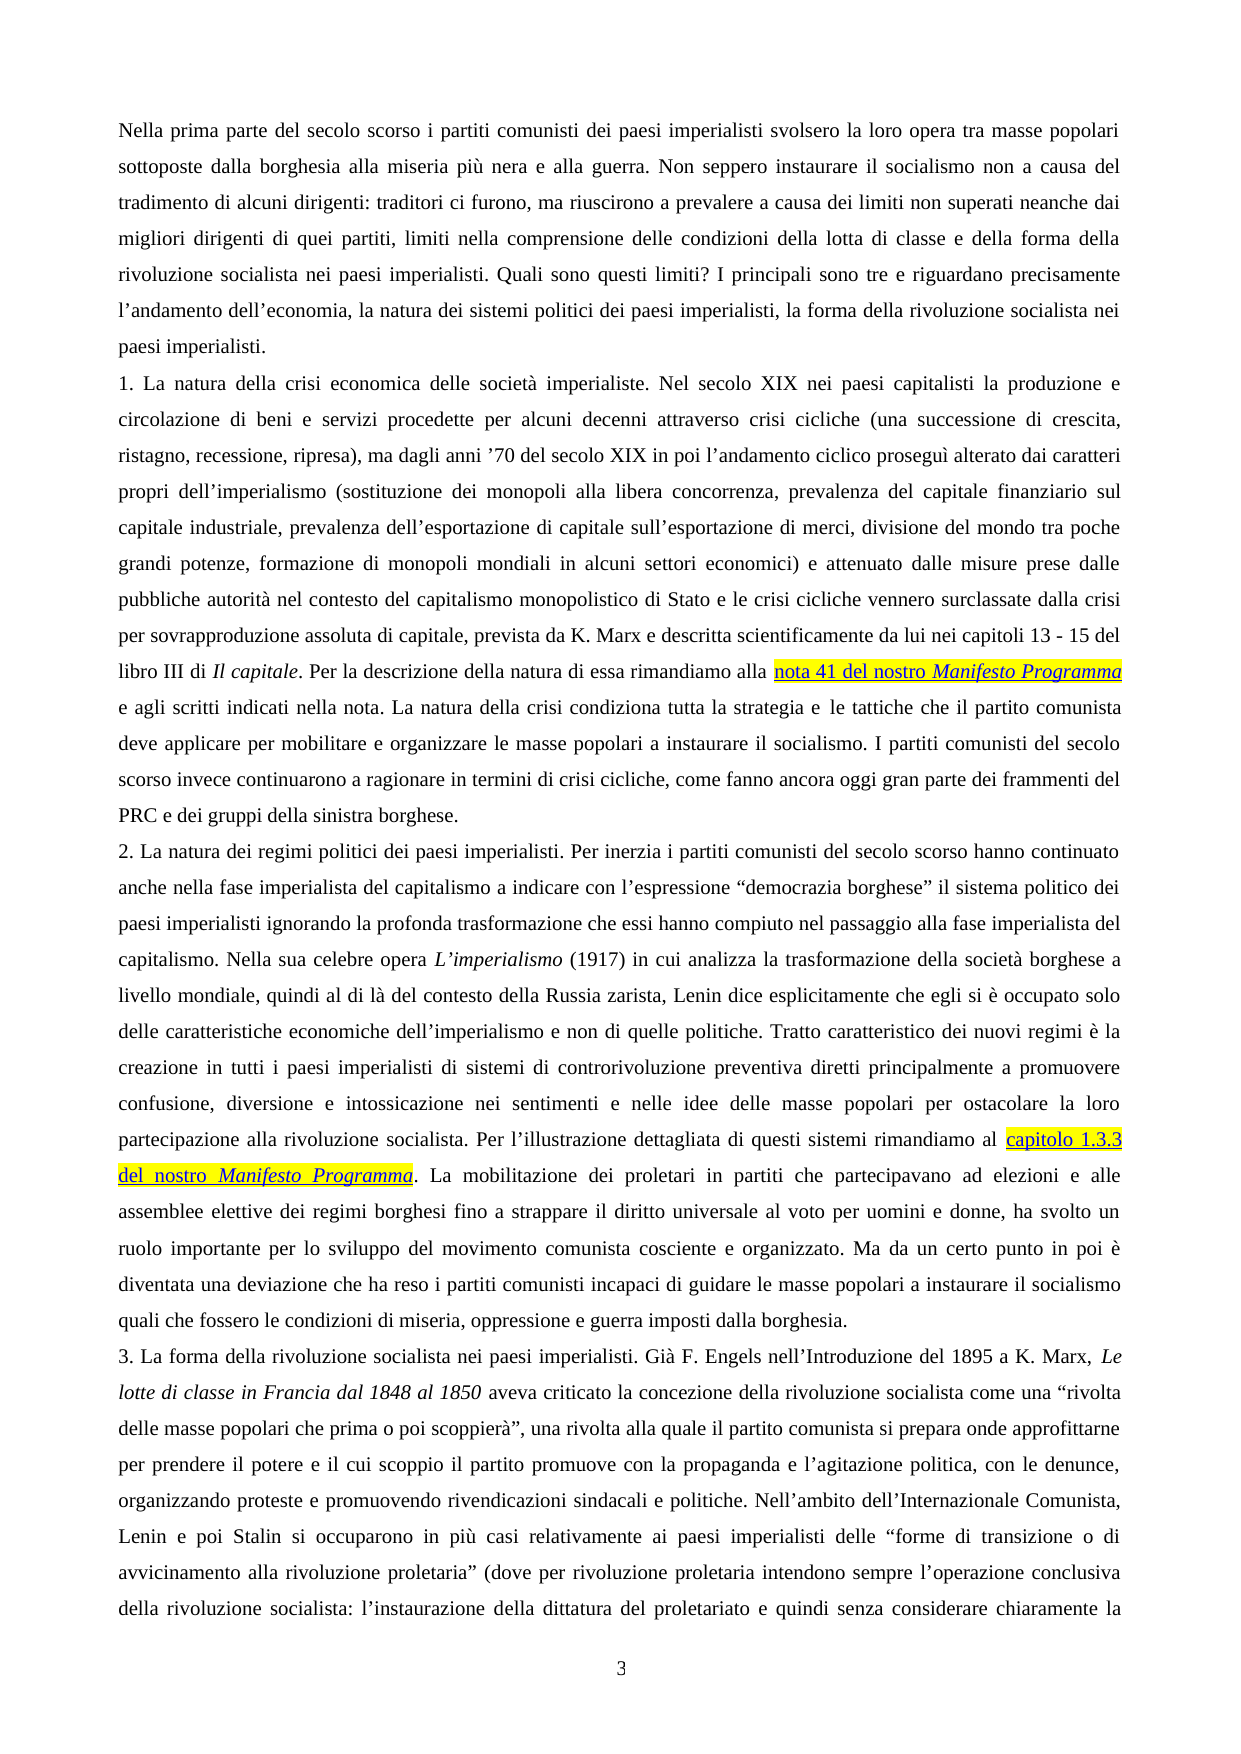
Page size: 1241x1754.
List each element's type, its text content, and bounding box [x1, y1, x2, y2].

text 1. La natura della crisi economica delle società imperialiste. Nel secolo XIX nei paesi capitalisti la produzione e circolazione di beni e servizi procedette per alcuni decenni attraverso crisi cicliche (una successione di crescita, ristagno, recessione, ripresa), ma dagli anni ’70 del secolo XIX in poi l’andamento ciclico proseguì alterato dai caratteri propri dell’imperialismo (sostituzione dei monopoli alla libera concorrenza, prevalenza del capitale finanziario sul capitale industriale, prevalenza dell’esportazione di capitale sull’esportazione di merci, divisione del mondo tra poche grandi potenze, formazione di monopoli mondiali in alcuni settori economici) e attenuato dalle misure prese dalle pubbliche autorità nel contesto del capitalismo monopolistico di Stato e le crisi cicliche vennero surclassate dalla crisi per sovrapproduzione assoluta di capitale, prevista da K. Marx e descritta scientificamente da lui nei capitoli 13 - 15 del libro III di Il capitale. Per la descrizione della natura di essa rimandiamo alla nota 41 del nostro Manifesto Programma e agli scritti indicati nella nota. La natura della crisi condiziona tutta la strategia e le tattiche che il partito comunista deve applicare per mobilitare e organizzare le masse popolari a instaurare il socialismo. I partiti comunisti del secolo scorso invece continuarono a ragionare in termini di crisi cicliche, come fanno ancora oggi gran parte dei frammenti del PRC e dei gruppi della sinistra borghese. [118, 370, 1122, 827]
text 2. La natura dei regimi politici dei paesi imperialisti. Per inerzia i partiti comunisti del secolo scorso hanno continuato anche nella fase imperialista del capitalismo a indicare con l’espressione “democrazia borghese” il sistema politico dei paesi imperialisti ignorando la profonda trasformazione che essi hanno compiuto nel passaggio alla fase imperialista del capitalismo. Nella sua celebre opera L’imperialismo (1917) in cui analizza la trasformazione della società borghese a livello mondiale, quindi al di là del contesto della Russia zarista, Lenin dice esplicitamente che egli si è occupato solo delle caratteristiche economiche dell’imperialismo e non di quelle politiche. Tratto caratteristico dei nuovi regimi è la creazione in tutti i paesi imperialisti di sistemi di controrivoluzione preventiva diretti principalmente a promuovere confusione, diversione e intossicazione nei sentimenti e nelle idee delle masse popolari per ostacolare la loro partecipazione alla rivoluzione socialista. Per l’illustrazione dettagliata di questi sistemi rimandiamo al capitolo 1.3.3 del nostro Manifesto Programma. La mobilitazione dei proletari in partiti che partecipavano ad elezioni e alle assemblee elettive dei regimi borghesi fino a strappare il diritto universale al voto per uomini e donne, ha svolto un ruolo importante per lo sviluppo del movimento comunista cosciente e organizzato. Ma da un certo punto in poi è diventata una deviazione che ha reso i partiti comunisti incapaci di guidare le masse popolari a instaurare il socialismo quali che fossero le condizioni di miseria, oppressione e guerra imposti dalla borghesia. [118, 839, 1122, 1332]
text 3. La forma della rivoluzione socialista nei paesi imperialisti. Già F. Engels nell’Introduzione del 1895 a K. Marx, Le lotte di classe in Francia dal 1848 al 1850 aveva criticato la concezione della rivoluzione socialista come una “rivolta delle masse popolari che prima o poi scoppierà”, una rivolta alla quale il partito comunista si prepara onde approfittarne per prendere il potere e il cui scoppio il partito promuove con la propaganda e l’agitazione politica, con le denunce, organizzando proteste e promuovendo rivendicazioni sindacali e politiche. Nell’ambito dell’Internazionale Comunista, Lenin e poi Stalin si occuparono in più casi relativamente ai paesi imperialisti delle “forme di transizione o di avvicinamento alla rivoluzione proletaria” (dove per rivoluzione proletaria intendono sempre l’operazione conclusiva della rivoluzione socialista: l’instaurazione della dittatura del proletariato e quindi senza considerare chiaramente la [118, 1343, 1122, 1620]
text Nella prima parte del secolo scorso i partiti comunisti dei paesi imperialisti svolsero la loro opera tra masse popolari sottoposte dalla borghesia alla miseria più nera e alla guerra. Non seppero instaurare il socialismo non a causa del tradimento di alcuni dirigenti: traditori ci furono, ma riuscirono a prevalere a causa dei limiti non superati neanche dai migliori dirigenti di quei partiti, limiti nella comprensione delle condizioni della lotta di classe e della forma della rivoluzione socialista nei paesi imperialisti. Quali sono questi limiti? I principali sono tre e riguardano precisamente l’andamento dell’economia, la natura dei sistemi politici dei paesi imperialisti, la forma della rivoluzione socialista nei paesi imperialisti. [118, 118, 1122, 358]
